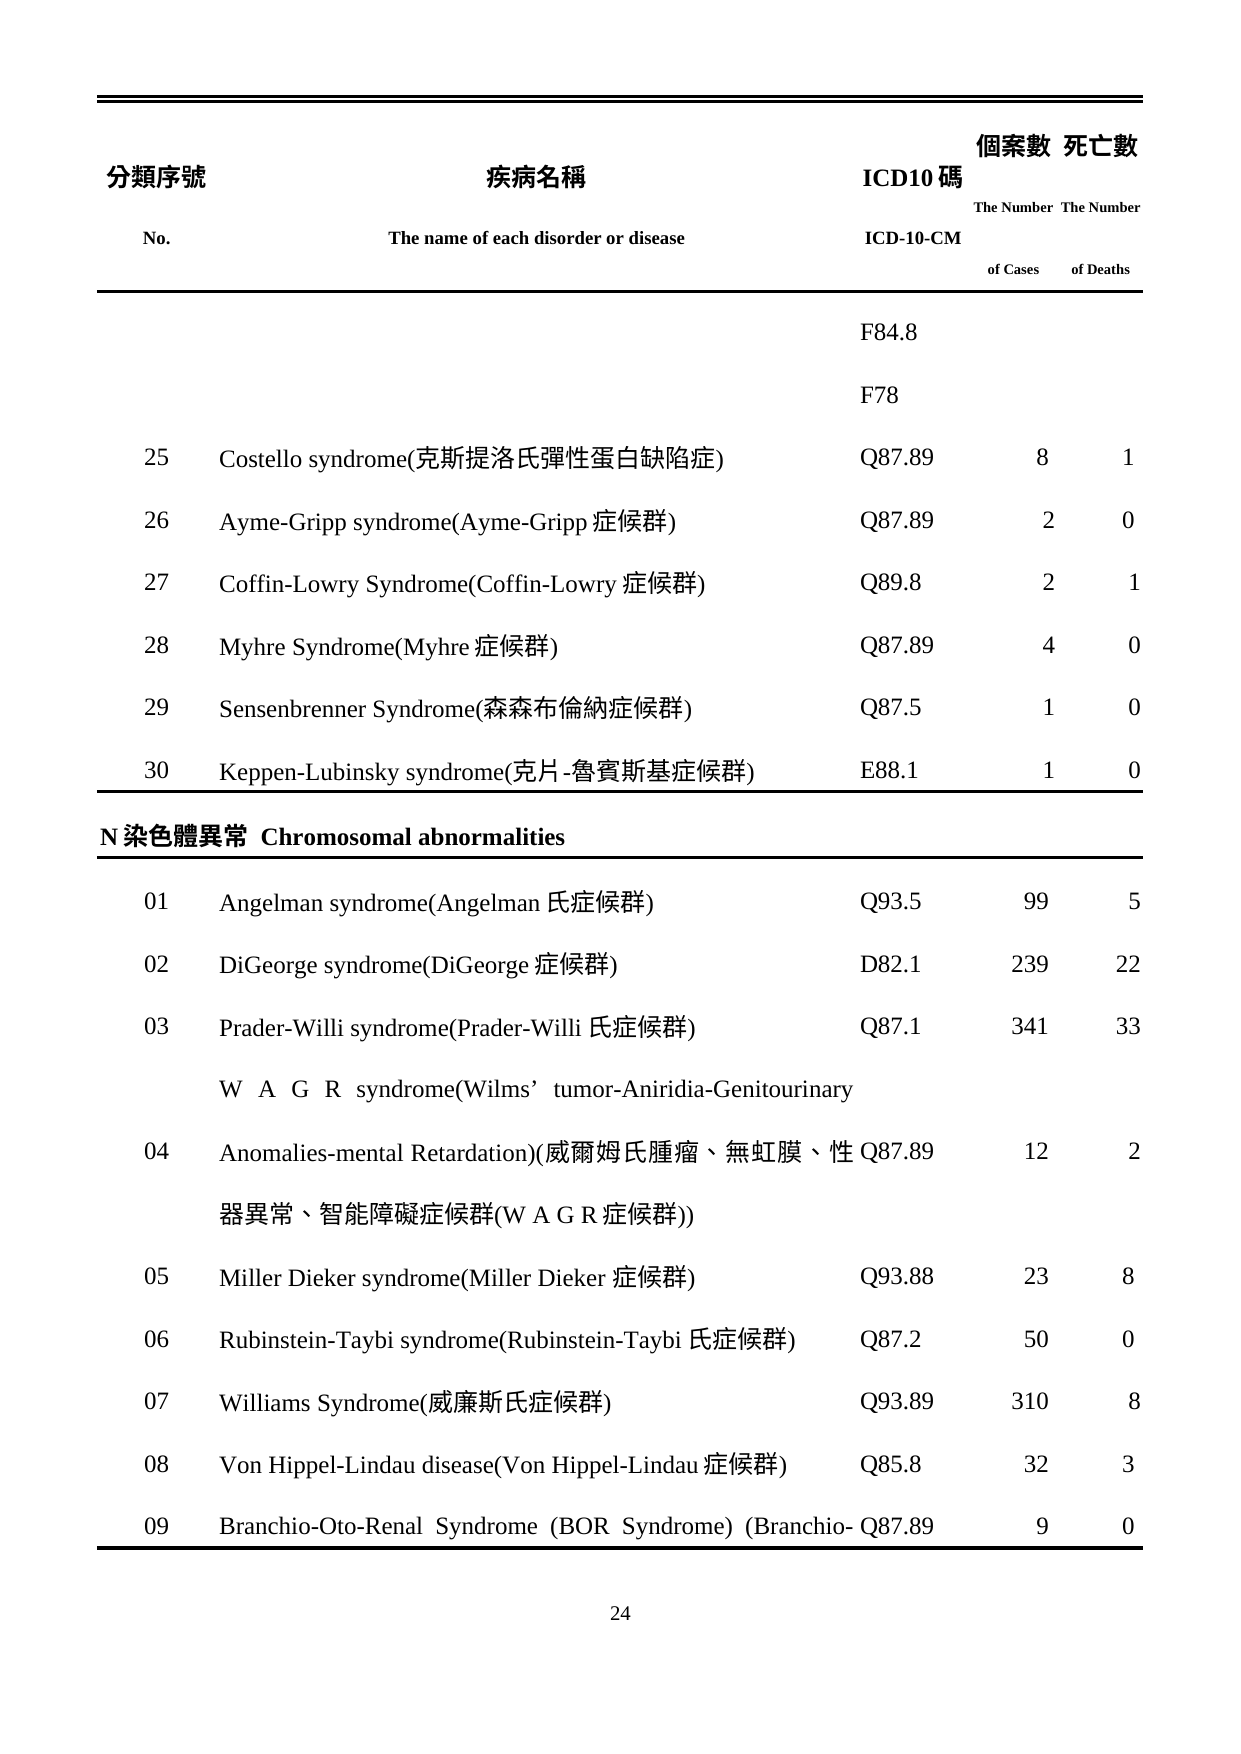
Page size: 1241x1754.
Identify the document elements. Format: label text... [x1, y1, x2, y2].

table_cell 2 [1058, 1046, 1143, 1234]
table_cell 07 [97, 1359, 216, 1421]
table_cell Sensenbrenner Syndrome(森森布倫納症候群) [216, 665, 857, 728]
table_cell N染色體異常 Chromosomal abnormalities [97, 793, 1143, 856]
table_cell 04 [97, 1046, 216, 1234]
table_cell Von Hippel-Lindau disease(Von Hippel-Lindau症候群) [216, 1421, 857, 1484]
table_cell Q93.5 [857, 859, 969, 921]
table_cell [1058, 293, 1143, 415]
table_cell Q87.89 [857, 415, 969, 478]
table_cell 0 [1058, 1296, 1143, 1359]
table_cell Q87.5 [857, 665, 969, 728]
table_cell [97, 293, 216, 415]
table_cell 33 [1058, 984, 1143, 1046]
table_cell Q93.89 [857, 1359, 969, 1421]
table_cell 0 [1058, 728, 1143, 790]
table_cell Coffin-Lowry Syndrome(Coffin-Lowry症候群) [216, 540, 857, 603]
table_cell Q87.1 [857, 984, 969, 1046]
table_cell [969, 293, 1057, 415]
table_cell Myhre Syndrome(Myhre症候群) [216, 603, 857, 665]
table_cell 1 [969, 665, 1057, 728]
table_cell [216, 293, 857, 415]
table_cell 239 [969, 921, 1057, 984]
table_cell 30 [97, 728, 216, 790]
table_cell Branchio-Oto-Renal Syndrome (BOR Syndrome) (Branchio- [216, 1484, 857, 1546]
table_cell 23 [969, 1234, 1057, 1296]
table_cell 8 [969, 415, 1057, 478]
table_cell 1 [1058, 540, 1143, 603]
table_cell 0 [1058, 665, 1143, 728]
table_cell 2 [969, 540, 1057, 603]
table_header 死亡數 The Number of Deaths [1058, 103, 1143, 290]
table_cell Costello syndrome(克斯提洛氏彈性蛋白缺陷症) [216, 415, 857, 478]
table_cell Q89.8 [857, 540, 969, 603]
table_cell Q85.8 [857, 1421, 969, 1484]
table_cell Williams Syndrome(威廉斯氏症候群) [216, 1359, 857, 1421]
table_cell 32 [969, 1421, 1057, 1484]
table_cell 9 [969, 1484, 1057, 1546]
table_cell Ayme-Gripp syndrome(Ayme-Gripp症候群) [216, 478, 857, 540]
table_cell 08 [97, 1421, 216, 1484]
table_cell 0 [1058, 1484, 1143, 1546]
table_cell Rubinstein-Taybi syndrome(Rubinstein-Taybi氏症候群) [216, 1296, 857, 1359]
table_cell 01 [97, 859, 216, 921]
table_cell 25 [97, 415, 216, 478]
table_cell 09 [97, 1484, 216, 1546]
table_cell 0 [1058, 603, 1143, 665]
table_cell 99 [969, 859, 1057, 921]
table_cell 02 [97, 921, 216, 984]
table_cell Q87.89 [857, 603, 969, 665]
table_cell 8 [1058, 1359, 1143, 1421]
table_cell 0 [1058, 478, 1143, 540]
table_header ICD10碼 ICD-10-CM [857, 103, 969, 290]
table_cell 4 [969, 603, 1057, 665]
table_cell E88.1 [857, 728, 969, 790]
table_header 疾病名稱 The name of each disorder or disease [216, 103, 857, 290]
table_cell 27 [97, 540, 216, 603]
table_cell 28 [97, 603, 216, 665]
table_cell 22 [1058, 921, 1143, 984]
table_cell Prader-Willi syndrome(Prader-Willi氏症候群) [216, 984, 857, 1046]
table_cell 1 [969, 728, 1057, 790]
table_cell DiGeorge syndrome(DiGeorge症候群) [216, 921, 857, 984]
table_cell Q87.89 [857, 1046, 969, 1234]
table_cell 50 [969, 1296, 1057, 1359]
table_cell 06 [97, 1296, 216, 1359]
table_cell 341 [969, 984, 1057, 1046]
table_cell 29 [97, 665, 216, 728]
table_cell W A G R syndrome(Wilms’ tumor-Aniridia-Genitourinary Anomalies-mental Retardation)(威爾姆氏腫瘤、無虹膜、性器異常、智能障礙症候群(W A G R症候群)) [216, 1046, 857, 1234]
table_cell 05 [97, 1234, 216, 1296]
table_cell 1 [1058, 415, 1143, 478]
table_cell Miller Dieker syndrome(Miller Dieker 症候群) [216, 1234, 857, 1296]
table_cell Q87.2 [857, 1296, 969, 1359]
table_header 分類序號 No. [97, 103, 216, 290]
table_header 個案數 The Number of Cases [969, 103, 1057, 290]
table_cell Q93.88 [857, 1234, 969, 1296]
table_cell 12 [969, 1046, 1057, 1234]
table_cell 26 [97, 478, 216, 540]
table_cell Q87.89 [857, 478, 969, 540]
table_cell 03 [97, 984, 216, 1046]
table_cell 2 [969, 478, 1057, 540]
table_cell Keppen-Lubinsky syndrome(克片-魯賓斯基症候群) [216, 728, 857, 790]
table_cell Angelman syndrome(Angelman氏症候群) [216, 859, 857, 921]
table_cell 3 [1058, 1421, 1143, 1484]
table_cell 310 [969, 1359, 1057, 1421]
table_cell F84.8 F78 [857, 293, 969, 415]
table_cell Q87.89 [857, 1484, 969, 1546]
table_cell D82.1 [857, 921, 969, 984]
table_cell 8 [1058, 1234, 1143, 1296]
table_cell 5 [1058, 859, 1143, 921]
